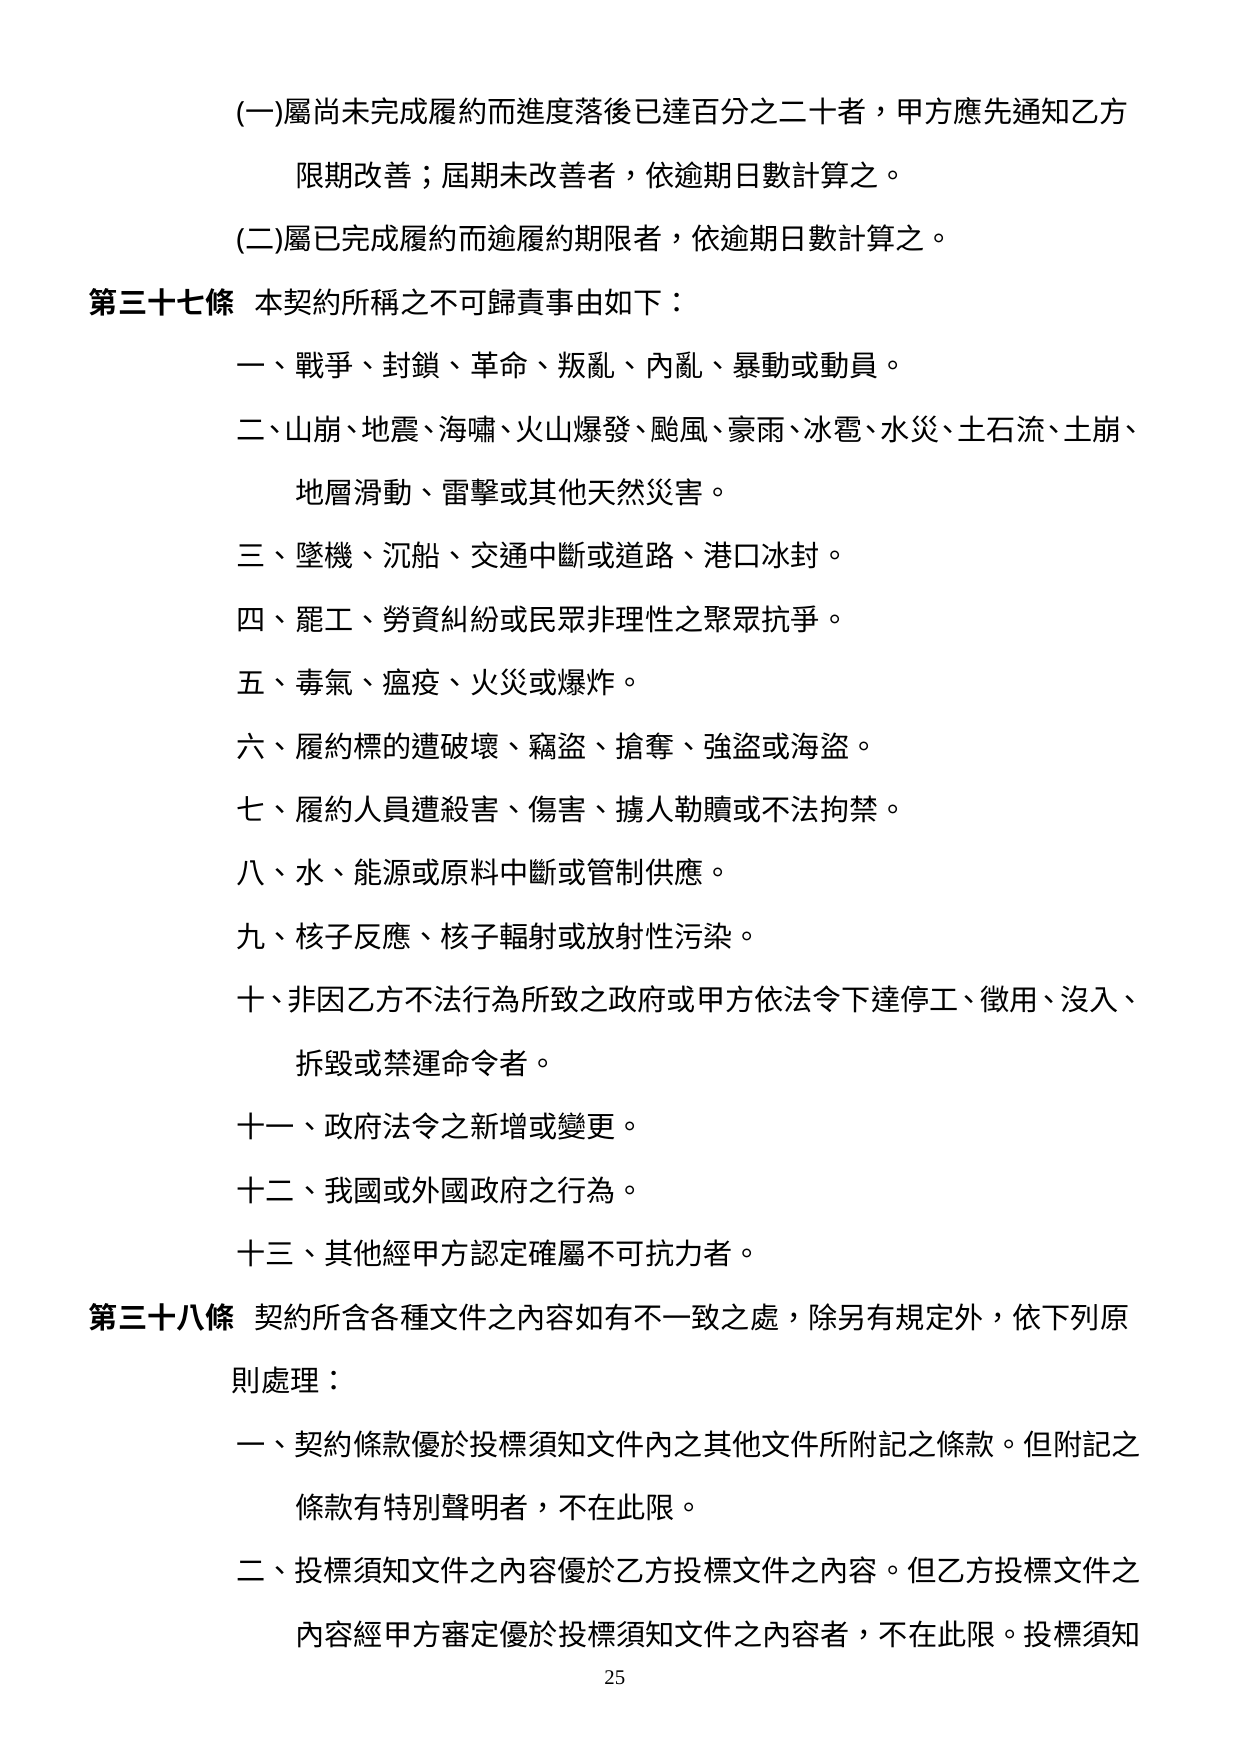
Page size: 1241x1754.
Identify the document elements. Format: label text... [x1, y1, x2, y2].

text 一、契約條款優於投標須知文件內之其他文件所附記之條款。但附記之條款有特別聲明者，不在此限。 [236, 1421, 1140, 1527]
text 二、投標須知文件之內容優於乙方投標文件之內容。但乙方投標文件之內容經甲方審定優於投標須知文件之內容者，不在此限。投標須知 [236, 1548, 1140, 1654]
text 十二、我國或外國政府之行為。 [236, 1167, 1140, 1209]
text (一)屬尚未完成履約而進度落後已達百分之二十者，甲方應先通知乙方限期改善；屆期未改善者，依逾期日數計算之。 [236, 89, 1140, 194]
text 一、戰爭、封鎖、革命、叛亂、內亂、暴動或動員。 [236, 343, 1140, 385]
text 三、墜機、沉船、交通中斷或道路、港口冰封。 [236, 533, 1140, 575]
text 二、山崩、地震、海嘯、火山爆發、颱風、豪雨、冰雹、水災、土石流、土崩、地層滑動、雷擊或其他天然災害。 [236, 406, 1140, 512]
text (二)屬已完成履約而逾履約期限者，依逾期日數計算之。 [236, 216, 1140, 258]
text 十、非因乙方不法行為所致之政府或甲方依法令下達停工、徵用、沒入、拆毀或禁運命令者。 [236, 977, 1140, 1083]
text 七、履約人員遭殺害、傷害、擄人勒贖或不法拘禁。 [236, 787, 1140, 829]
text 十三、其他經甲方認定確屬不可抗力者。 [236, 1231, 1140, 1273]
list 本契約所稱之不可歸責事由如下： [89, 279, 1140, 321]
text 四、罷工、勞資糾紛或民眾非理性之聚眾抗爭。 [236, 596, 1140, 639]
text 六、履約標的遭破壞、竊盜、搶奪、強盜或海盜。 [236, 723, 1140, 766]
text 五、毒氣、瘟疫、火災或爆炸。 [236, 660, 1140, 702]
text 九、核子反應、核子輻射或放射性污染。 [236, 913, 1140, 956]
text 十一、政府法令之新增或變更。 [236, 1104, 1140, 1146]
list 契約所含各種文件之內容如有不一致之處，除另有規定外，依下列原則處理： [89, 1294, 1140, 1400]
text 八、水、能源或原料中斷或管制供應。 [236, 850, 1140, 892]
